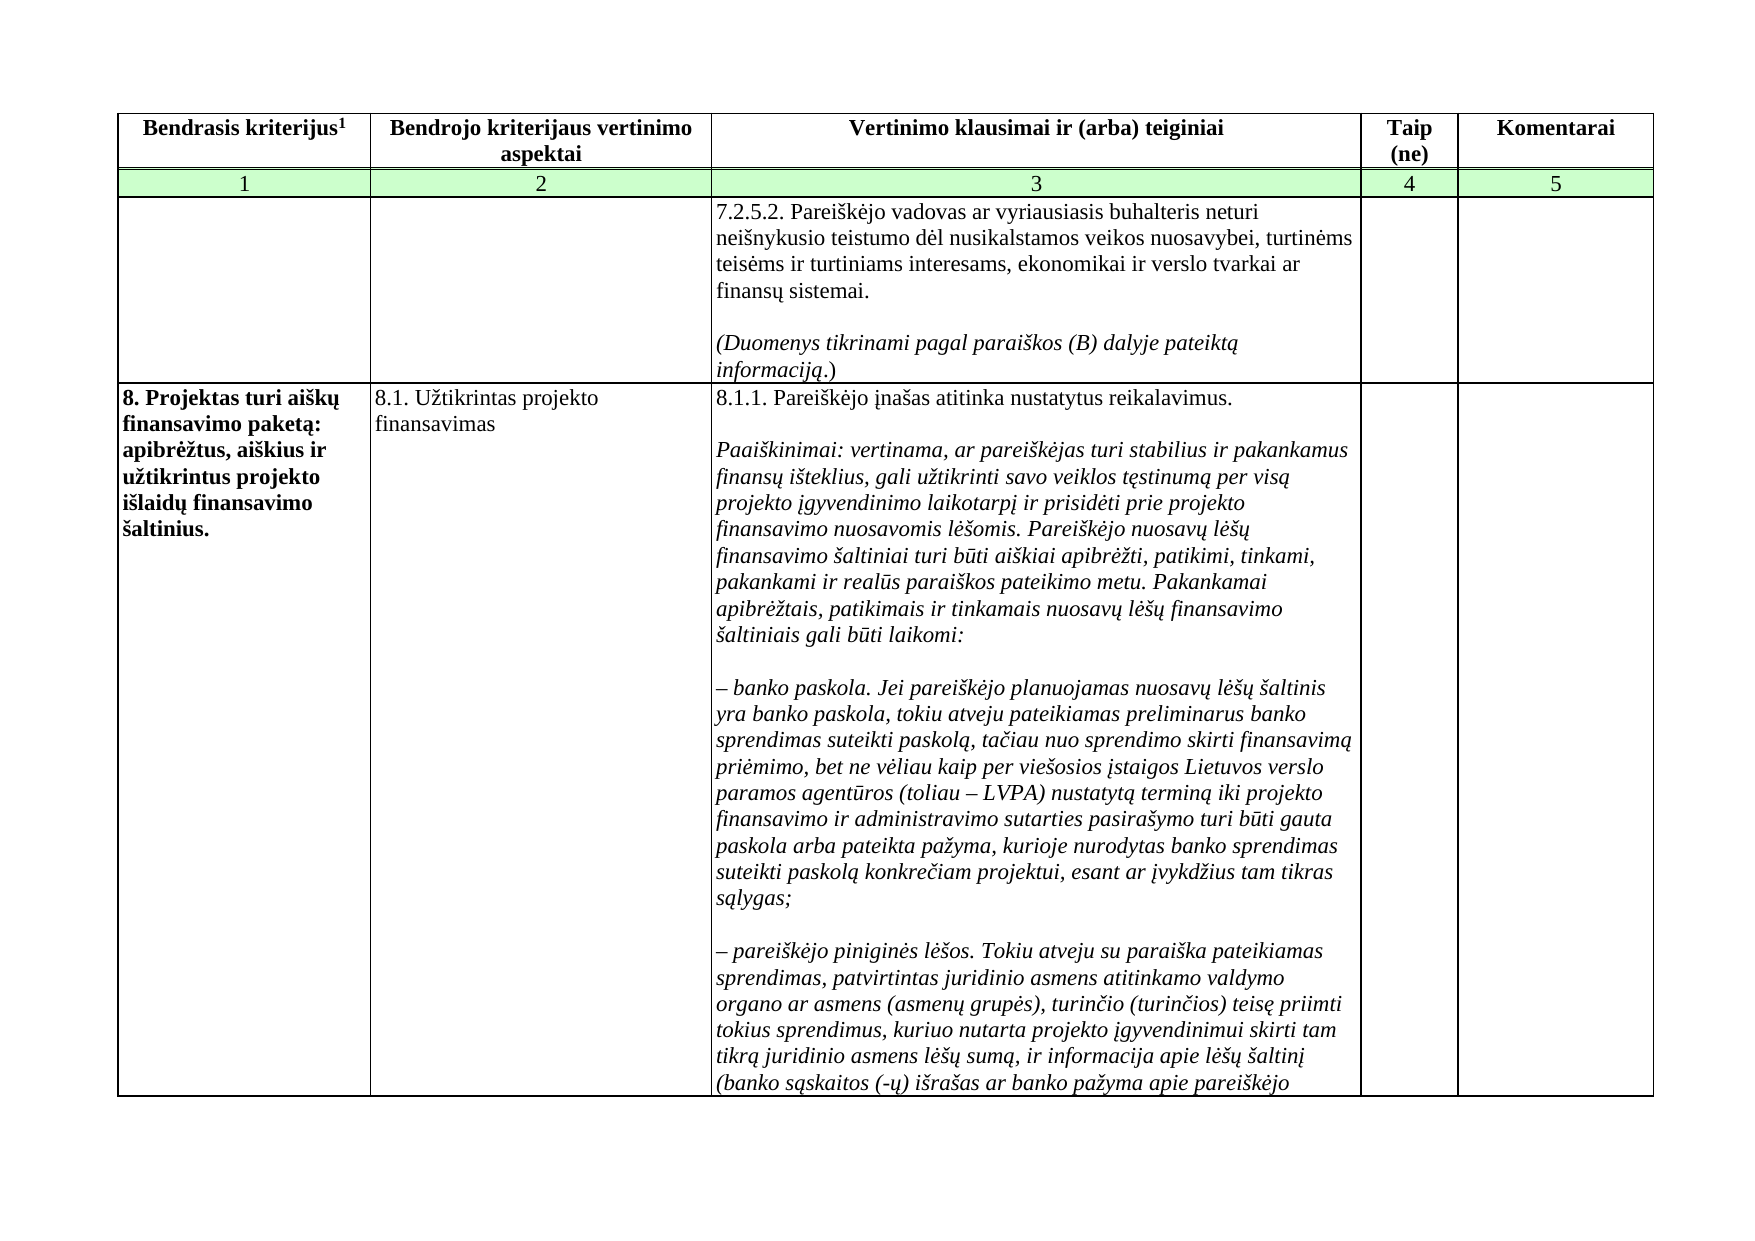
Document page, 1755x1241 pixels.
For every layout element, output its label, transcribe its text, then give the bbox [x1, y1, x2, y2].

table_cell [1362, 384, 1457, 1095]
table_cell 8.1.1. Pareiškėjo įnašas atitinka nustatytus reikalavimus. Paaiškinimai: vertinama, ar pareiškėjas turi stabilius ir pakankamus finansų išteklius, gali užtikrinti savo veiklos tęstinumą per visą projekto įgyvendinimo laikotarpį ir prisidėti prie projekto finansavimo nuosavomis lėšomis. Pareiškėjo nuosavų lėšų finansavimo šaltiniai turi būti aiškiai apibrėžti, patikimi, tinkami, pakankami ir realūs paraiškos pateikimo metu. Pakankamai apibrėžtais, patikimais ir tinkamais nuosavų lėšų finansavimo šaltiniais gali būti laikomi: – banko paskola. Jei pareiškėjo planuojamas nuosavų lėšų šaltinis yra banko paskola, tokiu atveju pateikiamas preliminarus banko sprendimas suteikti paskolą, tačiau nuo sprendimo skirti finansavimą priėmimo, bet ne vėliau kaip per viešosios įstaigos Lietuvos verslo paramos agentūros (toliau – LVPA) nustatytą terminą iki projekto finansavimo ir administravimo sutarties pasirašymo turi būti gauta paskola arba pateikta pažyma, kurioje nurodytas banko sprendimas suteikti paskolą konkrečiam projektui, esant ar įvykdžius tam tikras sąlygas; – pareiškėjo piniginės lėšos. Tokiu atveju su paraiška pateikiamas sprendimas, patvirtintas juridinio asmens atitinkamo valdymo organo ar asmens (asmenų grupės), turinčio (turinčios) teisę priimti tokius sprendimus, kuriuo nutarta projekto įgyvendinimui skirti tam tikrą juridinio asmens lėšų sumą, ir informacija apie lėšų šaltinį (banko sąskaitos (-ų) išrašas ar banko pažyma apie pareiškėjo [712, 384, 1360, 1095]
table_cell [1459, 198, 1653, 382]
table_cell 2 [371, 170, 711, 196]
table_cell [371, 198, 711, 382]
table_header Vertinimo klausimai ir (arba) teiginiai [712, 114, 1360, 167]
table_header Bendrojo kriterijaus vertinimo aspektai [371, 114, 711, 167]
table_cell 7.2.5.2. Pareiškėjo vadovas ar vyriausiasis buhalteris neturi neišnykusio teistumo dėl nusikalstamos veikos nuosavybei, turtinėms teisėms ir turtiniams interesams, ekonomikai ir verslo tvarkai ar finansų sistemai. (Duomenys tikrinami pagal paraiškos (B) dalyje pateiktą informaciją.) [712, 198, 1360, 382]
table_cell 3 [712, 170, 1360, 196]
table_cell 8. Projektas turi aiškų finansavimo paketą: apibrėžtus, aiškius ir užtikrintus projekto išlaidų finansavimo šaltinius. [119, 384, 370, 1095]
table_cell [1362, 198, 1457, 382]
table_header Taip (ne) [1362, 114, 1457, 167]
table_cell [119, 198, 370, 382]
table_cell 5 [1459, 170, 1653, 196]
table_header Bendrasis kriterijus1 [119, 114, 370, 167]
table_cell 4 [1362, 170, 1457, 196]
table_cell 1 [119, 170, 370, 196]
table_cell 8.1. Užtikrintas projekto finansavimas [371, 384, 711, 1095]
table_cell [1459, 384, 1653, 1095]
table_header Komentarai [1459, 114, 1653, 167]
